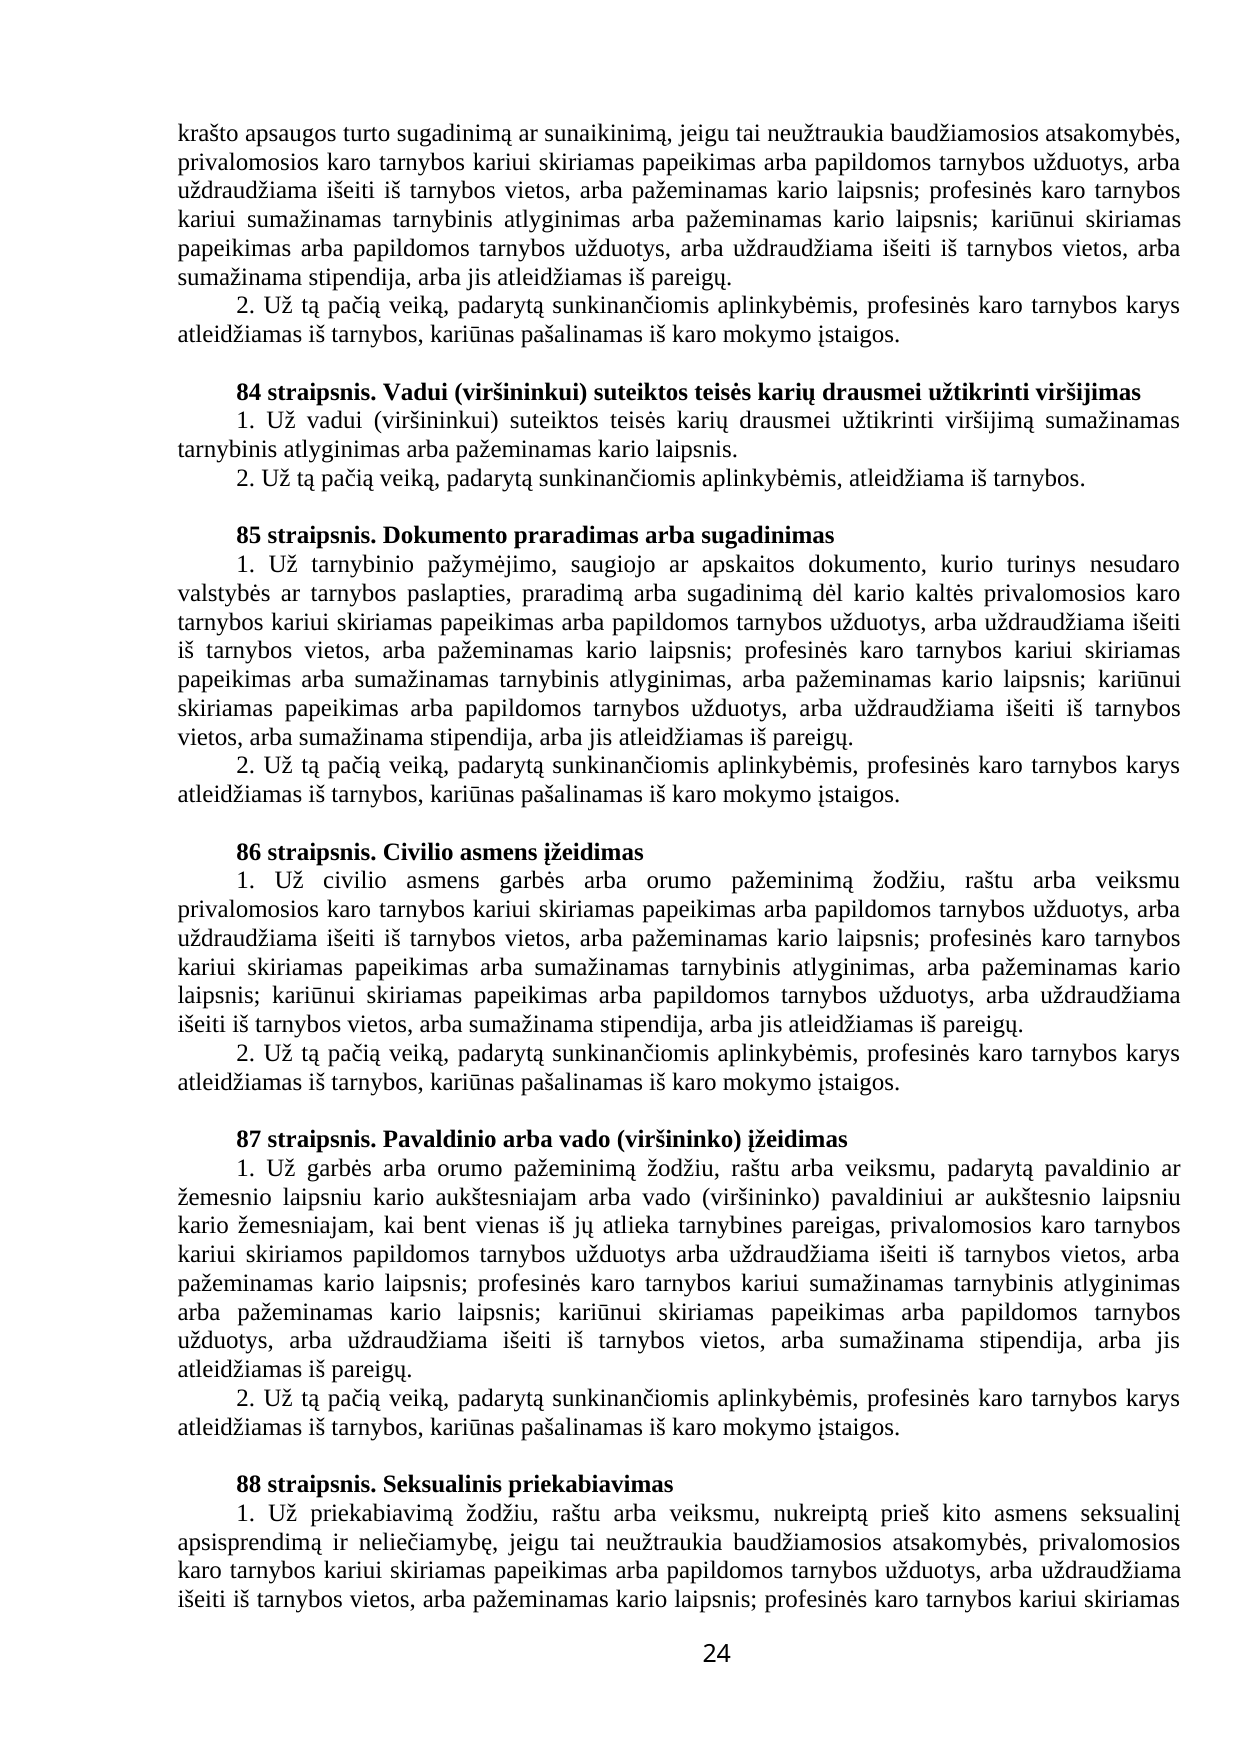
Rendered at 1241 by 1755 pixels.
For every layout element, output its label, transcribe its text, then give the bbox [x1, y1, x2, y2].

text krašto apsaugos turto sugadinimą ar sunaikinimą, jeigu tai neužtraukia baudžiamosios atsakomybės, privalomosios karo tarnybos kariui skiriamas papeikimas arba papildomos tarnybos užduotys, arba uždraudžiama išeiti iš tarnybos vietos, arba pažeminamas kario laipsnis; profesinės karo tarnybos kariui sumažinamas tarnybinis atlyginimas arba pažeminamas kario laipsnis; kariūnui skiriamas papeikimas arba papildomos tarnybos užduotys, arba uždraudžiama išeiti iš tarnybos vietos, arba sumažinama stipendija, arba jis atleidžiamas iš pareigų. [177, 118, 1181, 291]
text 88 straipsnis. Seksualinis priekabiavimas [177, 1469, 1181, 1498]
text 2. Už tą pačią veiką, padarytą sunkinančiomis aplinkybėmis, profesinės karo tarnybos karys atleidžiamas iš tarnybos, kariūnas pašalinamas iš karo mokymo įstaigos. [177, 1038, 1181, 1096]
text 1. Už garbės arba orumo pažeminimą žodžiu, raštu arba veiksmu, padarytą pavaldinio ar žemesnio laipsniu kario aukštesniajam arba vado (viršininko) pavaldiniui ar aukštesnio laipsniu kario žemesniajam, kai bent vienas iš jų atlieka tarnybines pareigas, privalomosios karo tarnybos kariui skiriamos papildomos tarnybos užduotys arba uždraudžiama išeiti iš tarnybos vietos, arba pažeminamas kario laipsnis; profesinės karo tarnybos kariui sumažinamas tarnybinis atlyginimas arba pažeminamas kario laipsnis; kariūnui skiriamas papeikimas arba papildomos tarnybos užduotys, arba uždraudžiama išeiti iš tarnybos vietos, arba sumažinama stipendija, arba jis atleidžiamas iš pareigų. [177, 1153, 1181, 1383]
text 85 straipsnis. Dokumento praradimas arba sugadinimas [177, 521, 1181, 549]
text 1. Už vadui (viršininkui) suteiktos teisės karių drausmei užtikrinti viršijimą sumažinamas tarnybinis atlyginimas arba pažeminamas kario laipsnis. [177, 406, 1181, 463]
text 2. Už tą pačią veiką, padarytą sunkinančiomis aplinkybėmis, profesinės karo tarnybos karys atleidžiamas iš tarnybos, kariūnas pašalinamas iš karo mokymo įstaigos. [177, 1383, 1181, 1441]
text 87 straipsnis. Pavaldinio arba vado (viršininko) įžeidimas [177, 1124, 1181, 1153]
text 1. Už civilio asmens garbės arba orumo pažeminimą žodžiu, raštu arba veiksmu privalomosios karo tarnybos kariui skiriamas papeikimas arba papildomos tarnybos užduotys, arba uždraudžiama išeiti iš tarnybos vietos, arba pažeminamas kario laipsnis; profesinės karo tarnybos kariui skiriamas papeikimas arba sumažinamas tarnybinis atlyginimas, arba pažeminamas kario laipsnis; kariūnui skiriamas papeikimas arba papildomos tarnybos užduotys, arba uždraudžiama išeiti iš tarnybos vietos, arba sumažinama stipendija, arba jis atleidžiamas iš pareigų. [177, 866, 1181, 1038]
text 2. Už tą pačią veiką, padarytą sunkinančiomis aplinkybėmis, profesinės karo tarnybos karys atleidžiamas iš tarnybos, kariūnas pašalinamas iš karo mokymo įstaigos. [177, 751, 1181, 808]
text 1. Už tarnybinio pažymėjimo, saugiojo ar apskaitos dokumento, kurio turinys nesudaro valstybės ar tarnybos paslapties, praradimą arba sugadinimą dėl kario kaltės privalomosios karo tarnybos kariui skiriamas papeikimas arba papildomos tarnybos užduotys, arba uždraudžiama išeiti iš tarnybos vietos, arba pažeminamas kario laipsnis; profesinės karo tarnybos kariui skiriamas papeikimas arba sumažinamas tarnybinis atlyginimas, arba pažeminamas kario laipsnis; kariūnui skiriamas papeikimas arba papildomos tarnybos užduotys, arba uždraudžiama išeiti iš tarnybos vietos, arba sumažinama stipendija, arba jis atleidžiamas iš pareigų. [177, 549, 1181, 751]
text 84 straipsnis. Vadui (viršininkui) suteiktos teisės karių drausmei užtikrinti viršijimas [236, 377, 1181, 406]
text 1. Už priekabiavimą žodžiu, raštu arba veiksmu, nukreiptą prieš kito asmens seksualinį apsisprendimą ir neliečiamybę, jeigu tai neužtraukia baudžiamosios atsakomybės, privalomosios karo tarnybos kariui skiriamas papeikimas arba papildomos tarnybos užduotys, arba uždraudžiama išeiti iš tarnybos vietos, arba pažeminamas kario laipsnis; profesinės karo tarnybos kariui skiriamas [177, 1498, 1181, 1613]
text 2. Už tą pačią veiką, padarytą sunkinančiomis aplinkybėmis, profesinės karo tarnybos karys atleidžiamas iš tarnybos, kariūnas pašalinamas iš karo mokymo įstaigos. [177, 291, 1181, 348]
text 2. Už tą pačią veiką, padarytą sunkinančiomis aplinkybėmis, atleidžiama iš tarnybos. [177, 463, 1181, 492]
text 86 straipsnis. Civilio asmens įžeidimas [177, 837, 1181, 866]
